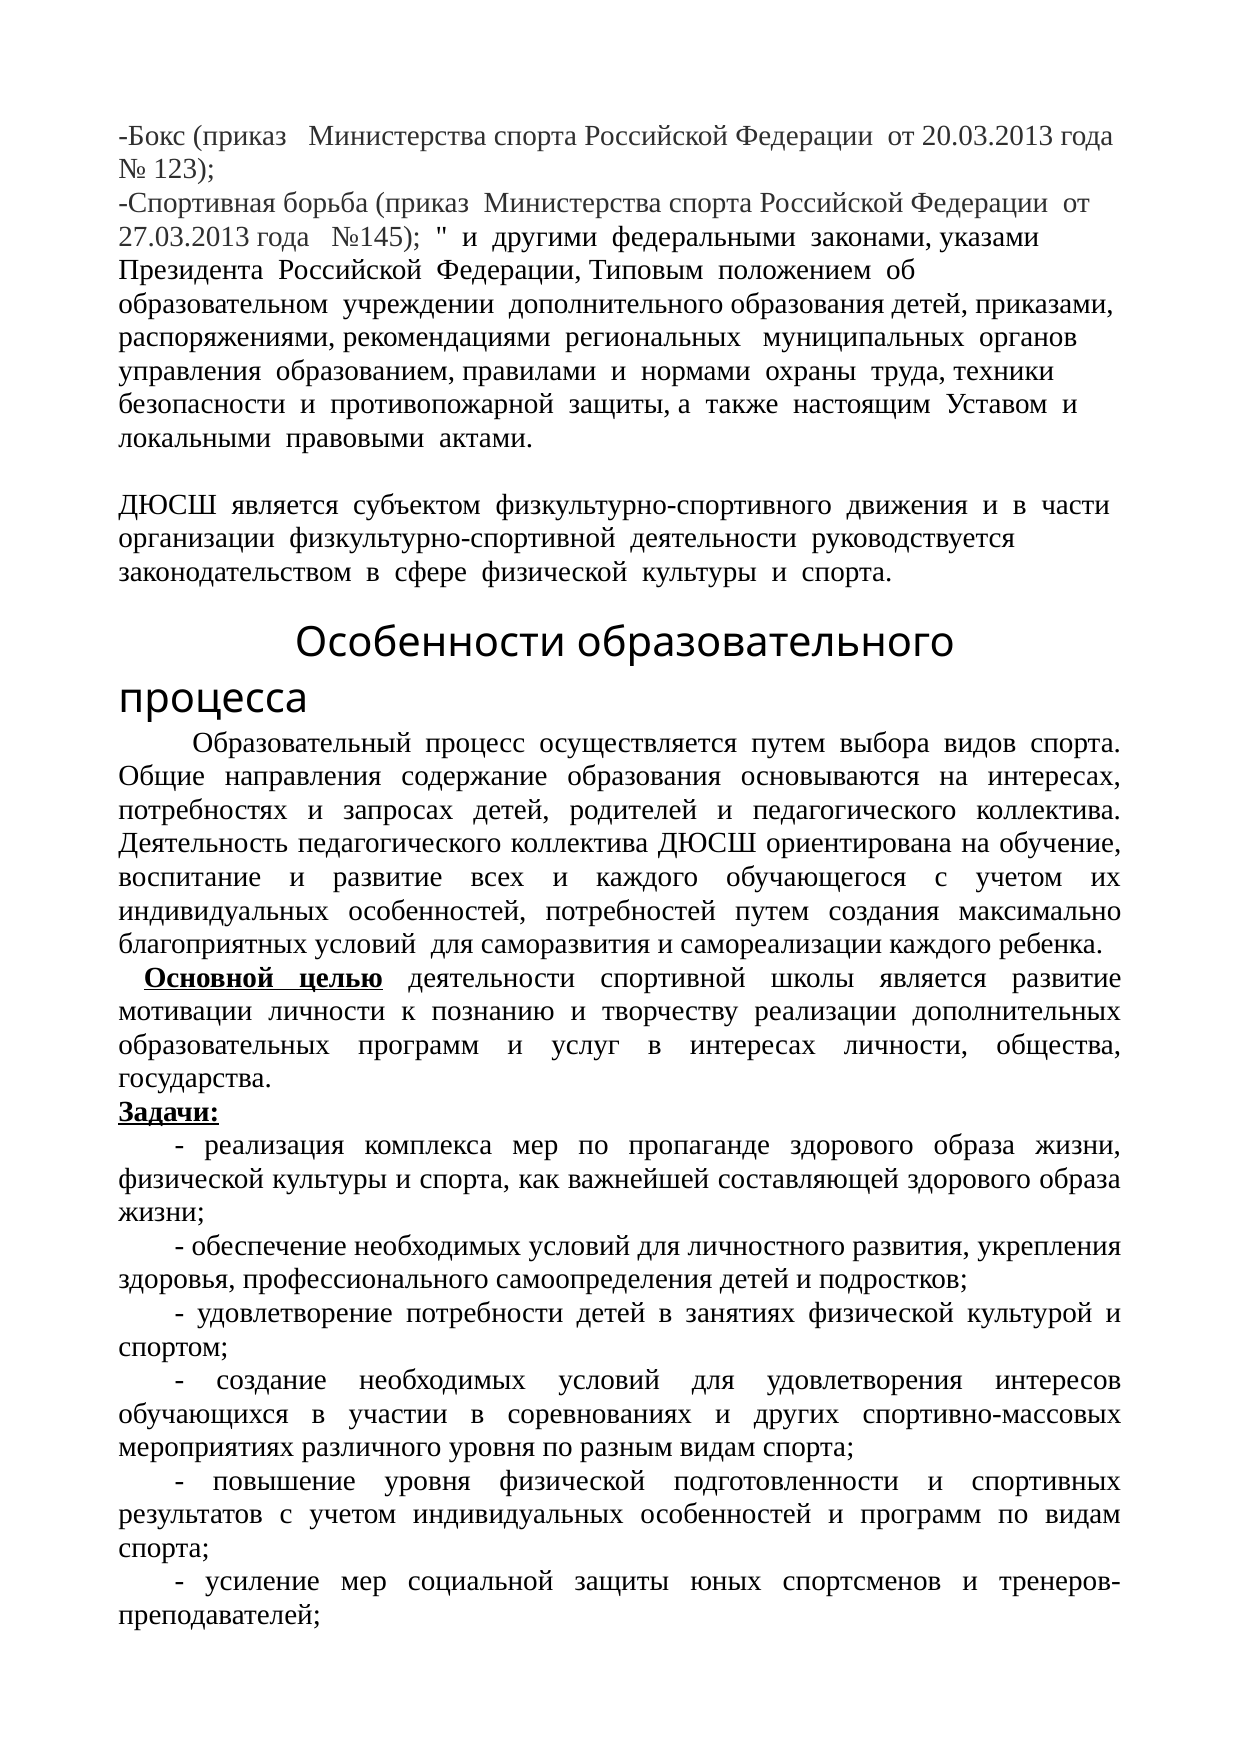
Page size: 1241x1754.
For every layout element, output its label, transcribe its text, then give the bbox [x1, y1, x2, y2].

text - повышение уровня физической подготовленности и спортивных результатов с учетом индивидуальных особенностей и программ по видам спорта; [118, 1463, 1122, 1563]
text ДЮСШ является субъектом физкультурно-спортивного движения и в части организации физкультурно-спортивной деятельности руководствуется законодательством в сфере физической культуры и спорта. [118, 487, 1122, 588]
text -Бокс (приказ Министерства спорта Российской Федерации от 20.03.2013 года № 123); [118, 118, 1122, 185]
text Задачи: [118, 1094, 1122, 1127]
text - усиление мер социальной защиты юных спортсменов и тренеров-преподавателей; [118, 1563, 1122, 1631]
text -Спортивная борьба (приказ Министерства спорта Российской Федерации от 27.03.2013 года №145); " и другими федеральными законами, указами Президента Российской Федерации, Типовым положением об образовательном учреждении дополнительного образования детей, приказами, распоряжениями, рекомендациями региональных муниципальных органов управления образованием, правилами и нормами охраны труда, техники безопасности и противопожарной защиты, а также настоящим Уставом и локальными правовыми актами. [118, 185, 1122, 453]
text - удовлетворение потребности детей в занятиях физической культурой и спортом; [118, 1295, 1122, 1362]
text Образовательный процесс осуществляется путем выбора видов спорта. Общие направления содержание образования основываются на интересах, потребностях и запросах детей, родителей и педагогического коллектива. Деятельность педагогического коллектива ДЮСШ ориентирована на обучение, воспитание и развитие всех и каждого обучающегося с учетом их индивидуальных особенностей, потребностей путем создания максимально благоприятных условий для саморазвития и самореализации каждого ребенка. [118, 725, 1122, 960]
text - обеспечение необходимых условий для личностного развития, укрепления здоровья, профессионального самоопределения детей и подростков; [118, 1228, 1122, 1295]
text Основной целью деятельности спортивной школы является развитие мотивации личности к познанию и творчеству реализации дополнительных образовательных программ и услуг в интересах личности, общества, государства. [118, 960, 1122, 1094]
text Особенности образовательного процесса [118, 611, 1122, 725]
text - создание необходимых условий для удовлетворения интересов обучающихся в участии в соревнованиях и других спортивно-массовых мероприятиях различного уровня по разным видам спорта; [118, 1362, 1122, 1463]
text - реализация комплекса мер по пропаганде здорового образа жизни, физической культуры и спорта, как важнейшей составляющей здорового образа жизни; [118, 1127, 1122, 1228]
